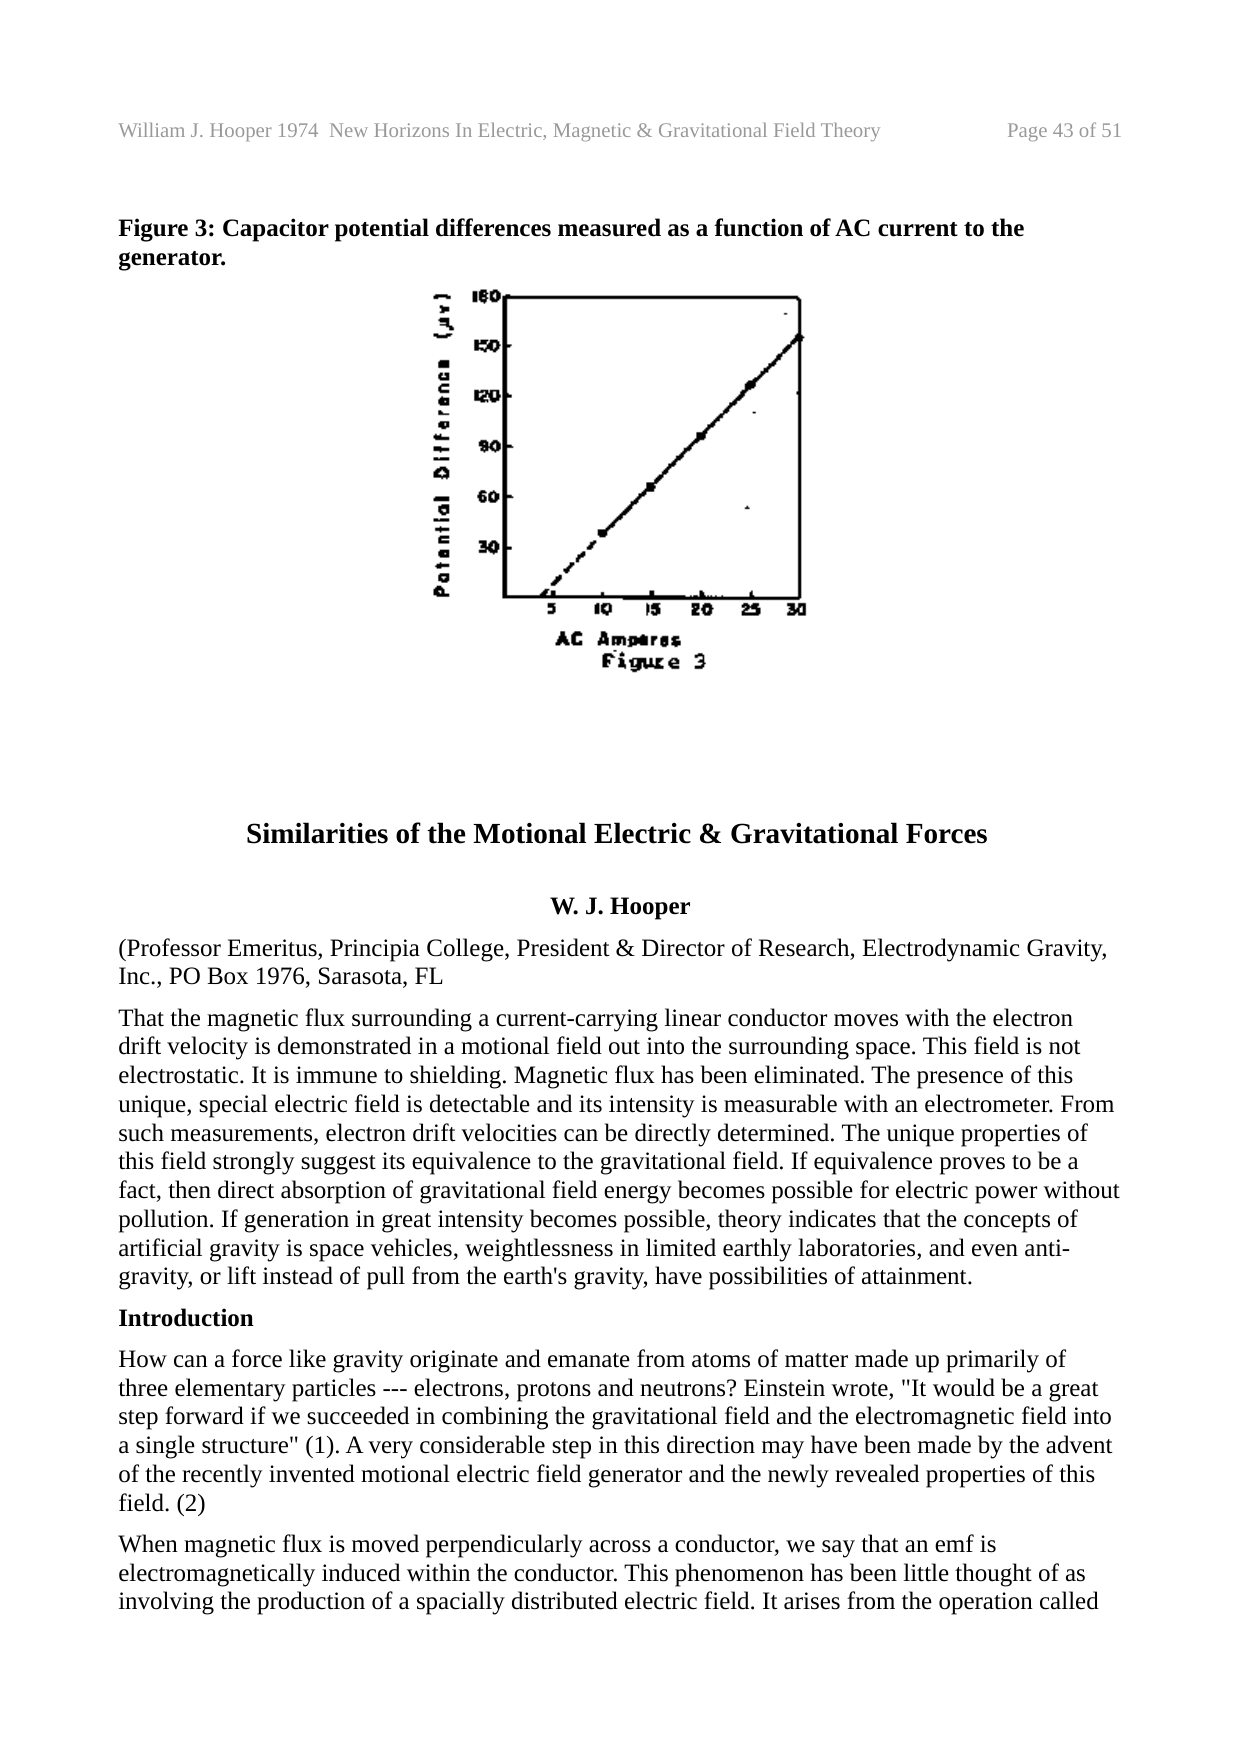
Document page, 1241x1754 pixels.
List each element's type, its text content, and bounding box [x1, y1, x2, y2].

text (Professor Emeritus, Principia College, President & Director of Research, Electrodynamic Gravity, Inc., PO Box 1976, Sarasota, FL [118, 933, 1122, 990]
text Similarities of the Motional Electric & Gravitational Forces [118, 817, 1122, 879]
text Introduction [118, 1303, 1122, 1331]
text When magnetic flux is moved perpendicularly across a conductor, we say that an emf is electromagnetically induced within the conductor. This phenomenon has been little thought of as involving the production of a spacially distributed electric field. It arises from the operation called [118, 1529, 1122, 1615]
text How can a force like gravity originate and emanate from atoms of matter made up primarily of three elementary particles --- electrons, protons and neutrons? Einstein wrote, "It would be a great step forward if we succeeded in combining the gravitational field and the electromagnetic field into a single structure" (1). A very considerable step in this direction may have been made by the advent of the recently invented motional electric field generator and the newly revealed properties of this field. (2) [118, 1344, 1122, 1516]
text That the magnetic flux surrounding a current-carrying linear conductor moves with the electron drift velocity is demonstrated in a motional field out into the surrounding space. This field is not electrostatic. It is immune to shielding. Magnetic flux has been eliminated. The presence of this unique, special electric field is detectable and its intensity is measurable with an electrometer. From such measurements, electron drift velocities can be directly determined. The unique properties of this field strongly suggest its equivalence to the gravitational field. If equivalence proves to be a fact, then direct absorption of gravitational field energy becomes possible for electric power without pollution. If generation in great intensity becomes possible, theory indicates that the concepts of artificial gravity is space vehicles, weightlessness in limited earthly laboratories, and even anti-gravity, or lift instead of pull from the earth's gravity, have possibilities of attainment. [118, 1003, 1122, 1290]
picture [426, 282, 814, 677]
text W. J. Hooper [118, 891, 1122, 920]
text Figure 3: Capacitor potential differences measured as a function of AC current to the generator. [118, 213, 1122, 270]
